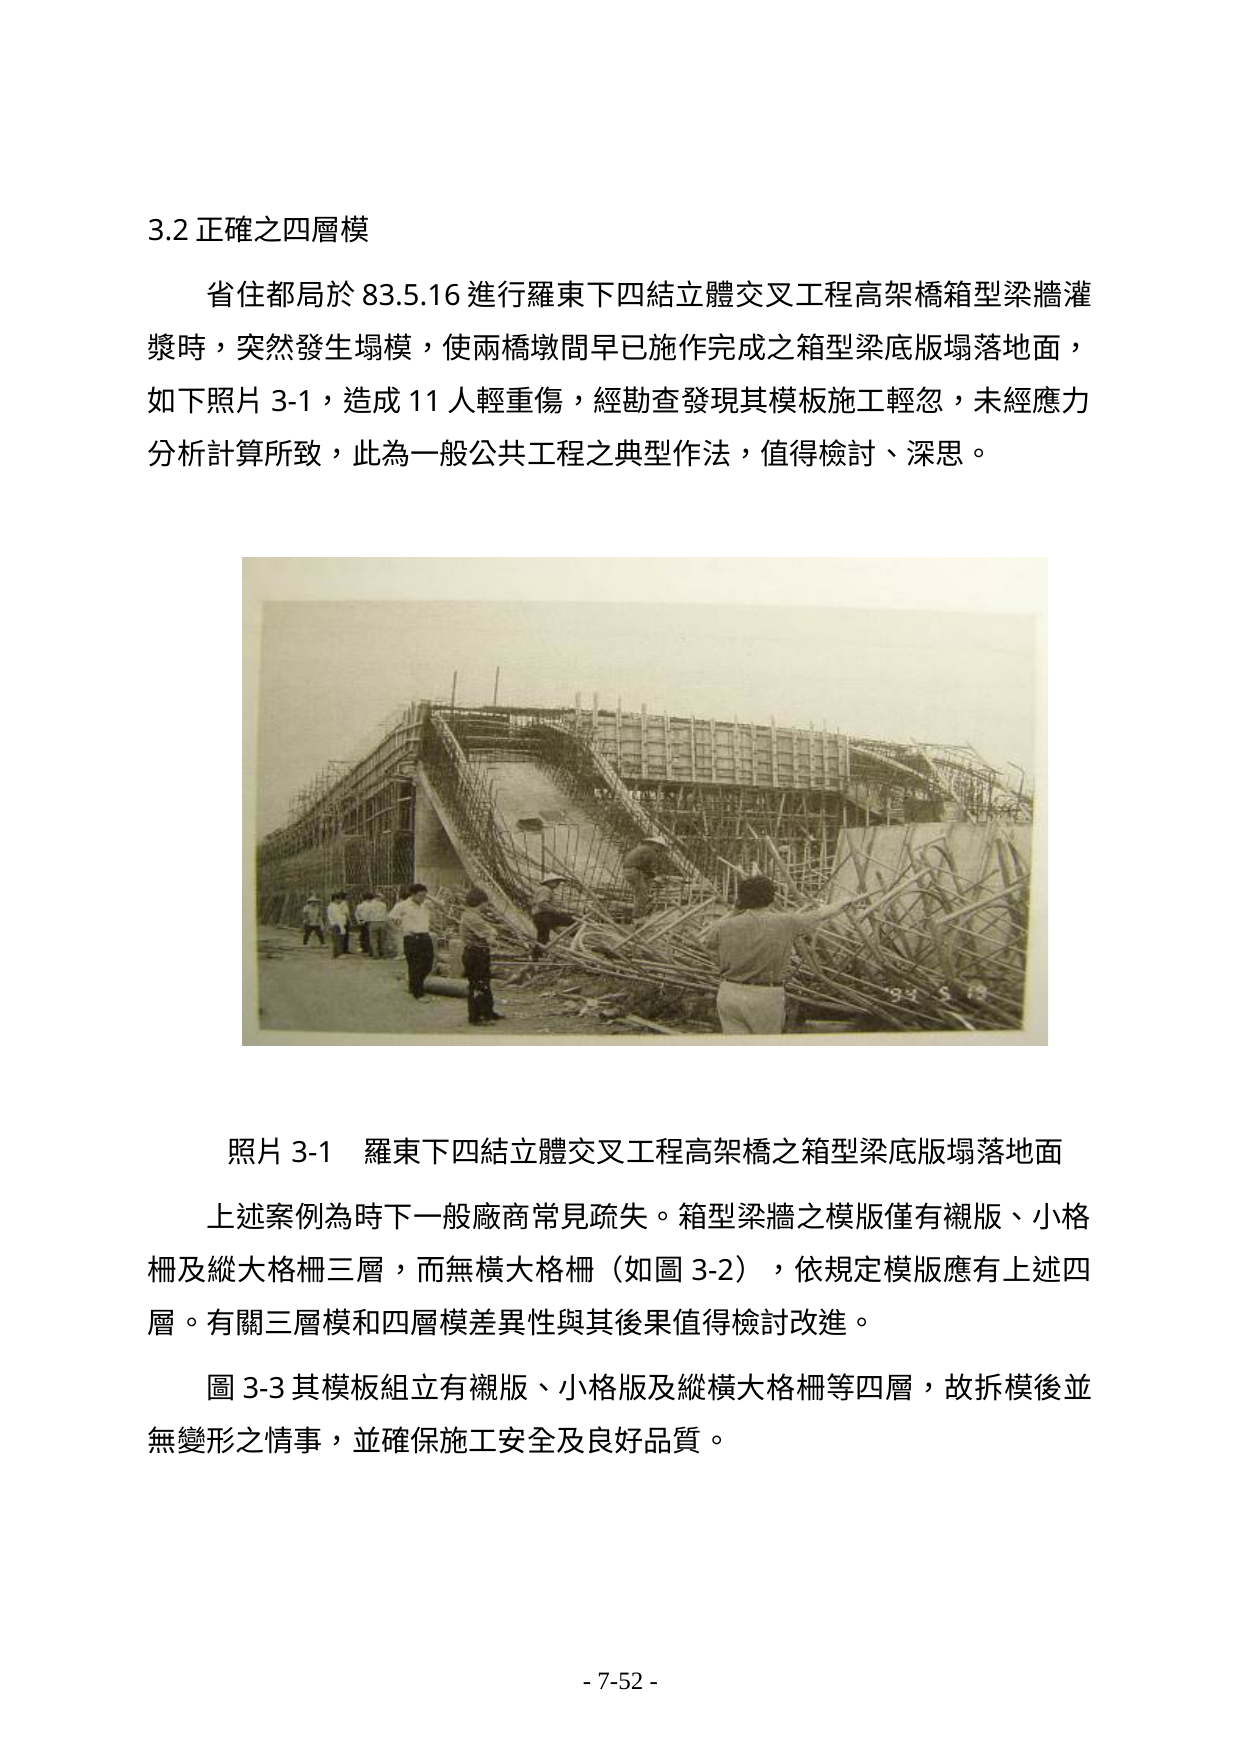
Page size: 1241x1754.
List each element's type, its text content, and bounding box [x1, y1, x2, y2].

picture [242, 557, 1049, 1046]
subtitle 3.2正確之四層模 [148, 206, 1092, 249]
text 省住都局於83.5.16進行羅東下四結立體交叉工程高架橋箱型梁牆灌漿時，突然發生塌模，使兩橋墩間早已施作完成之箱型梁底版塌落地面，如下照片3-1，造成11人輕重傷，經勘查發現其模板施工輕忽，未經應力分析計算所致，此為一般公共工程之典型作法，值得檢討、深思。 [148, 272, 1092, 473]
text 上述案例為時下一般廠商常見疏失。箱型梁牆之模版僅有襯版、小格柵及縱大格柵三層，而無橫大格柵（如圖3-2），依規定模版應有上述四層。有關三層模和四層模差異性與其後果值得檢討改進。 [148, 1193, 1092, 1342]
text 照片3-1 羅東下四結立體交叉工程高架橋之箱型梁底版塌落地面 [198, 1128, 1092, 1171]
text 圖3-3其模板組立有襯版、小格版及縱橫大格柵等四層，故拆模後並無變形之情事，並確保施工安全及良好品質。 [148, 1364, 1092, 1460]
